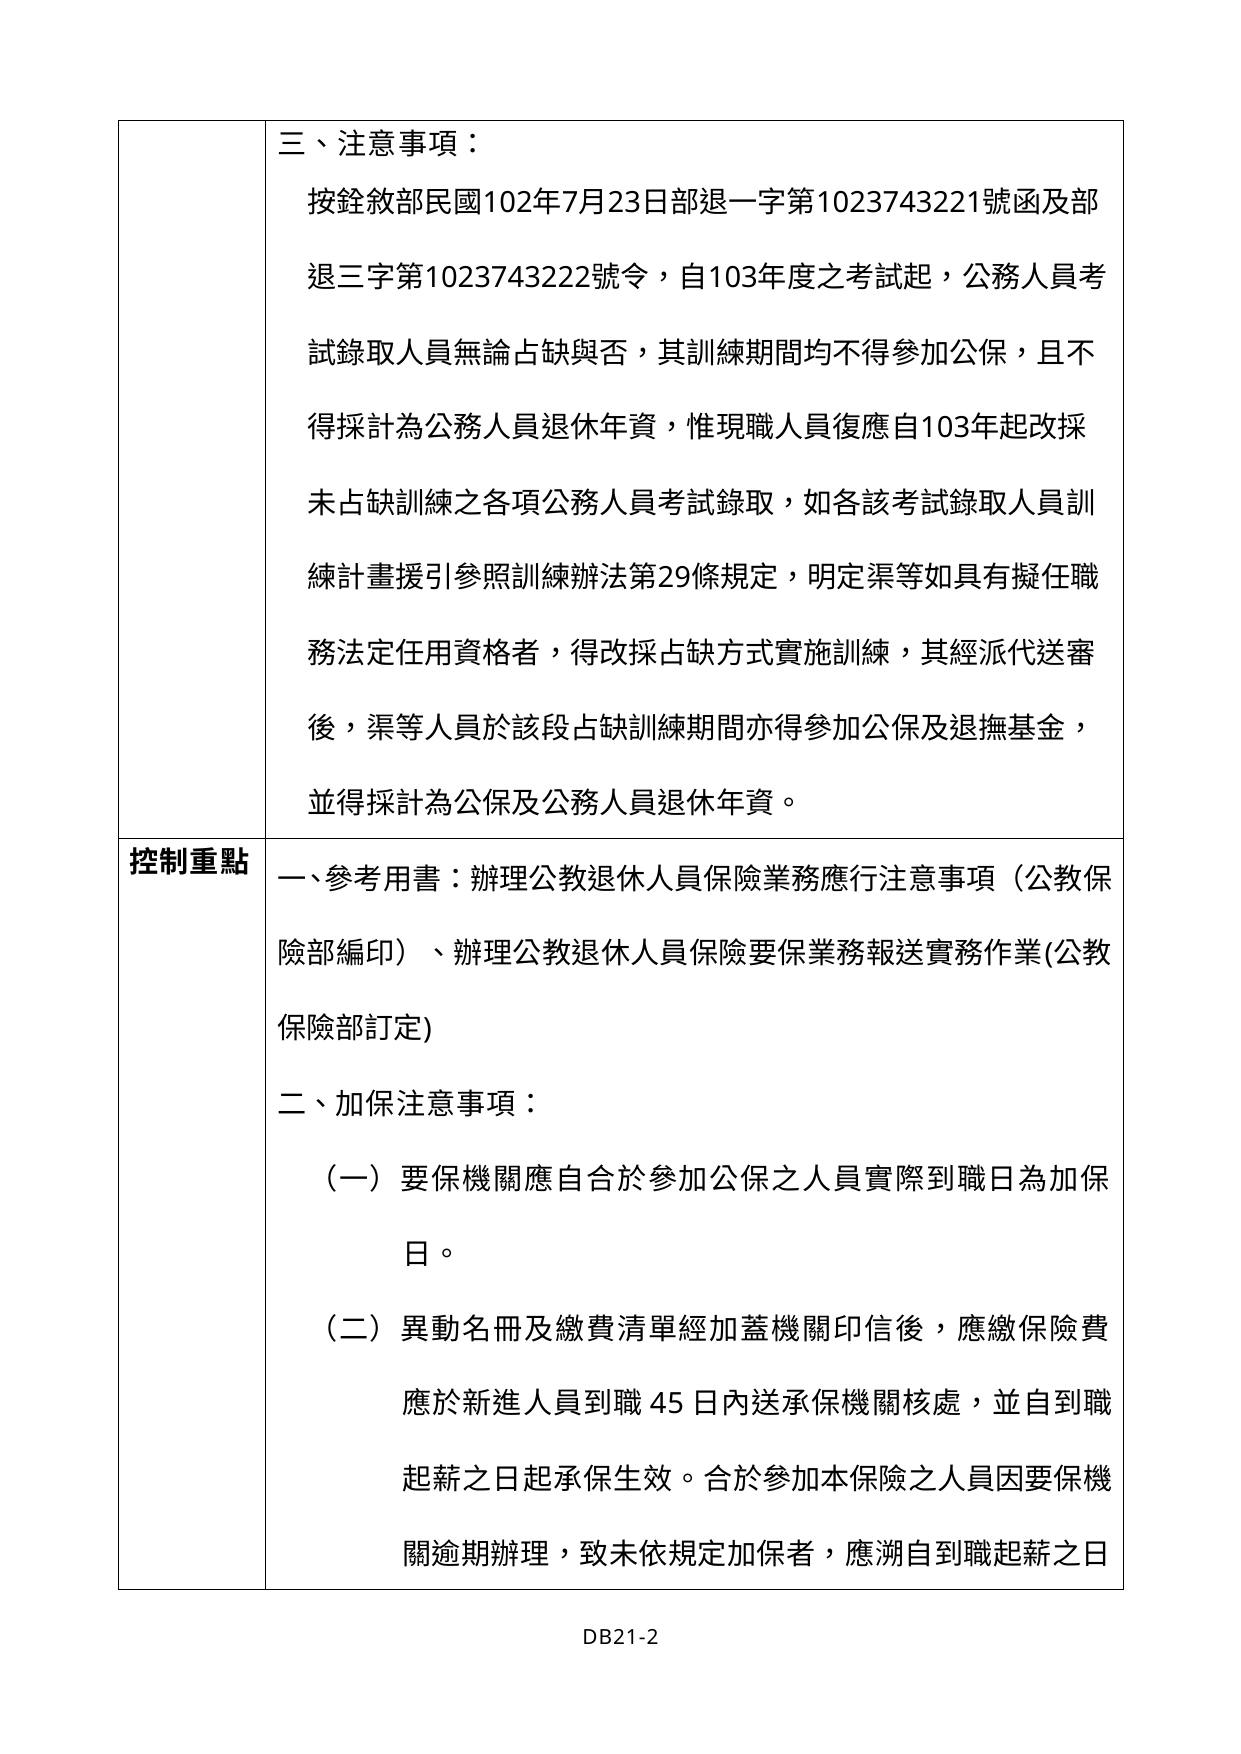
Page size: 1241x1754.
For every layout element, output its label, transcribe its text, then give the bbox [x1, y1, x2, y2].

table_cell [119, 121, 265, 838]
table_cell 三、注意事項： 按銓敘部民國102年7月23日部退一字第1023743221號函及部 退三字第1023743222號令，自103年度之考試起，公務人員考 試錄取人員無論占缺與否，其訓練期間均不得參加公保，且不 得採計為公務人員退休年資，惟現職人員復應自103年起改採 未占缺訓練之各項公務人員考試錄取，如各該考試錄取人員訓 練計畫援引參照訓練辦法第29條規定，明定渠等如具有擬任職 務法定任用資格者，得改採占缺方式實施訓練，其經派代送審 後，渠等人員於該段占缺訓練期間亦得參加公保及退撫基金， 並得採計為公保及公務人員退休年資。 [266, 121, 1123, 838]
table_cell 一、參考用書：辦理公教退休人員保險業務應行注意事項（公教保險部編印）、辦理公教退休人員保險要保業務報送實務作業(公教保險部訂定) 二、加保注意事項： （一）要保機關應自合於參加公保之人員實際到職日為加保日。 （二）異動名冊及繳費清單經加蓋機關印信後，應繳保險費應於新進人員到職45日內送承保機關核處，並自到職起薪之日起承保生效。合於參加本保險之人員因要保機關逾期辦理，致未依規定加保者，應溯自到職起薪之日起補繳保險費，並由主管機關議處有關人員。 （三）被保險人依法徵服兵役保留原職時，在服役期間應繼續加保，其自付部分保險費全額由政府負擔。 （四）被保險人除育嬰留職停薪者外，留職停薪期間如選擇繼續加保，其保險費應全額自付。 （五）領有身心障礙手冊之被保險人，得依其身心障礙等級減免部分或全部自付部分保險費，惟以其異動名冊送達之當月1日生效。 （六）辦理加保情形：新加保人員、原服務機關退保、復行任職人員、留職停薪人員復職復薪、休職人員復職復薪、停職人員復職復薪、停職人員復職補薪。 （七）其他注意事項： 1、要保機關之認可與變更，應由要保機關檢附權責主管機關准予成立或變更名冊之核定函、組織法規及編制表，報請本保險主管機關認定之；私立學校則請先依本細則第12條規定，報經主管教育行政機關函轉本保險主管機關認定為要保機關。 2、不符本法第2條、第24條及本細則規定之加保資格而 參加本保險者，一經查覺，一律按誤保處理，除註銷 承保，所繳保險費不退還外，如享有保險給付，應由 要保機關負責償還。但非可歸責於要保機關或被保險 人之事由以致誤保者，得退還其保險費。 3、被保險人離職再任投保者，應填送異動名冊1式2份； 其未曾領取原公務人員保險、原私立學校教職員保險及公教人員保險之保險年資全部有效，請勿為編制外人員辦理本保險。一經查覺一律按誤保處理，除註銷承保，所繳保險費不退還外，如享有保險給付，應由要保機關負責償還，但非可歸責於要保機關或被保險人之事由以致誤保者，得退還其保險費。 4、留職停薪或依法休職人員經復職復薪者，自復職復薪 之日起辦理要保手續，並接算其保險年資。 5、依法停職人員復職補薪者，追溯自補薪之日起加保，並補辦給付。 三、退保注意事項： （一）公教人員發生離職、死亡、失蹤、停職、休職、留職停薪、退休資遣等情事，由本人或眷屬向人事單位提出申請退保轉出。 （二）人事單位審核後填具公務人員保險異動名冊1式2份，經用印後一份通知臺灣銀行股份有限公司公教保險部；一份由本機關自存。 （三）退保原因發生在當月一日時，當月保費停繳，退保手續亦應於當月辦妥，如發生在當月一日以後則當月保險費仍應繳納，退保手續可於次月內辦理。 四、其他注意事項： （一）辦理退保時，離職人員自離職日起退保，當月份保費原機關應退還離職人員。（若離職人員離職之日為當月最後一天，當月份保費由原單位繳納）。 （二）留職停薪之被保險人（服兵役者因為保險法第10條第二項已明定服役期間之保費全由政府負擔；育嬰留職停薪者91年月8日兩性工作平等法施行細則後繼續加保者，僅需繳納自付部分保險費）在留職停薪期間，得依其意願支付全部保險費，參加公務人員保險，一經選定不得更改，其保險俸（薪）給依同等級公教人員保險俸（薪）給調整。要保機關應由被保險人填具同意書1式2份（一經選定後，不得變更），1份由要保機關存查，1份由要保機關連同公教人員保險異動名冊送臺灣銀行股份有限公司公教保險部辦理。 （三）公教人員保險被保險人奉准育嬰留職停薪者，應於奉准育嬰留職停薪之日起60日內選擇是否退保或續保及遞延繳納保險費並填寫同意書1式2份（一經選定後，不得變更），1份由要保機關存查，1份由要保機關連同公教人員保險異動名冊送臺灣銀行股份有限公司公教保險部辦理。被保險人選擇續保者，僅須負擔自付部份保險費，並得選擇按月或遞延繳納，遞延以3年為限。原政府補助之保險費，自92年度起由各機關學校年度預算人事費項下勻應。 （四）被保險人因借調他機關（構）辦理留職停薪者，嗣後應由其填寫「被保險人借調留職停薪選擇續（退）保同意書」，併同異動名冊送臺灣銀行股份有限公司公教保險部辦理續保或退保。 [266, 839, 1123, 1589]
table_cell 控制重點 [119, 839, 265, 1589]
